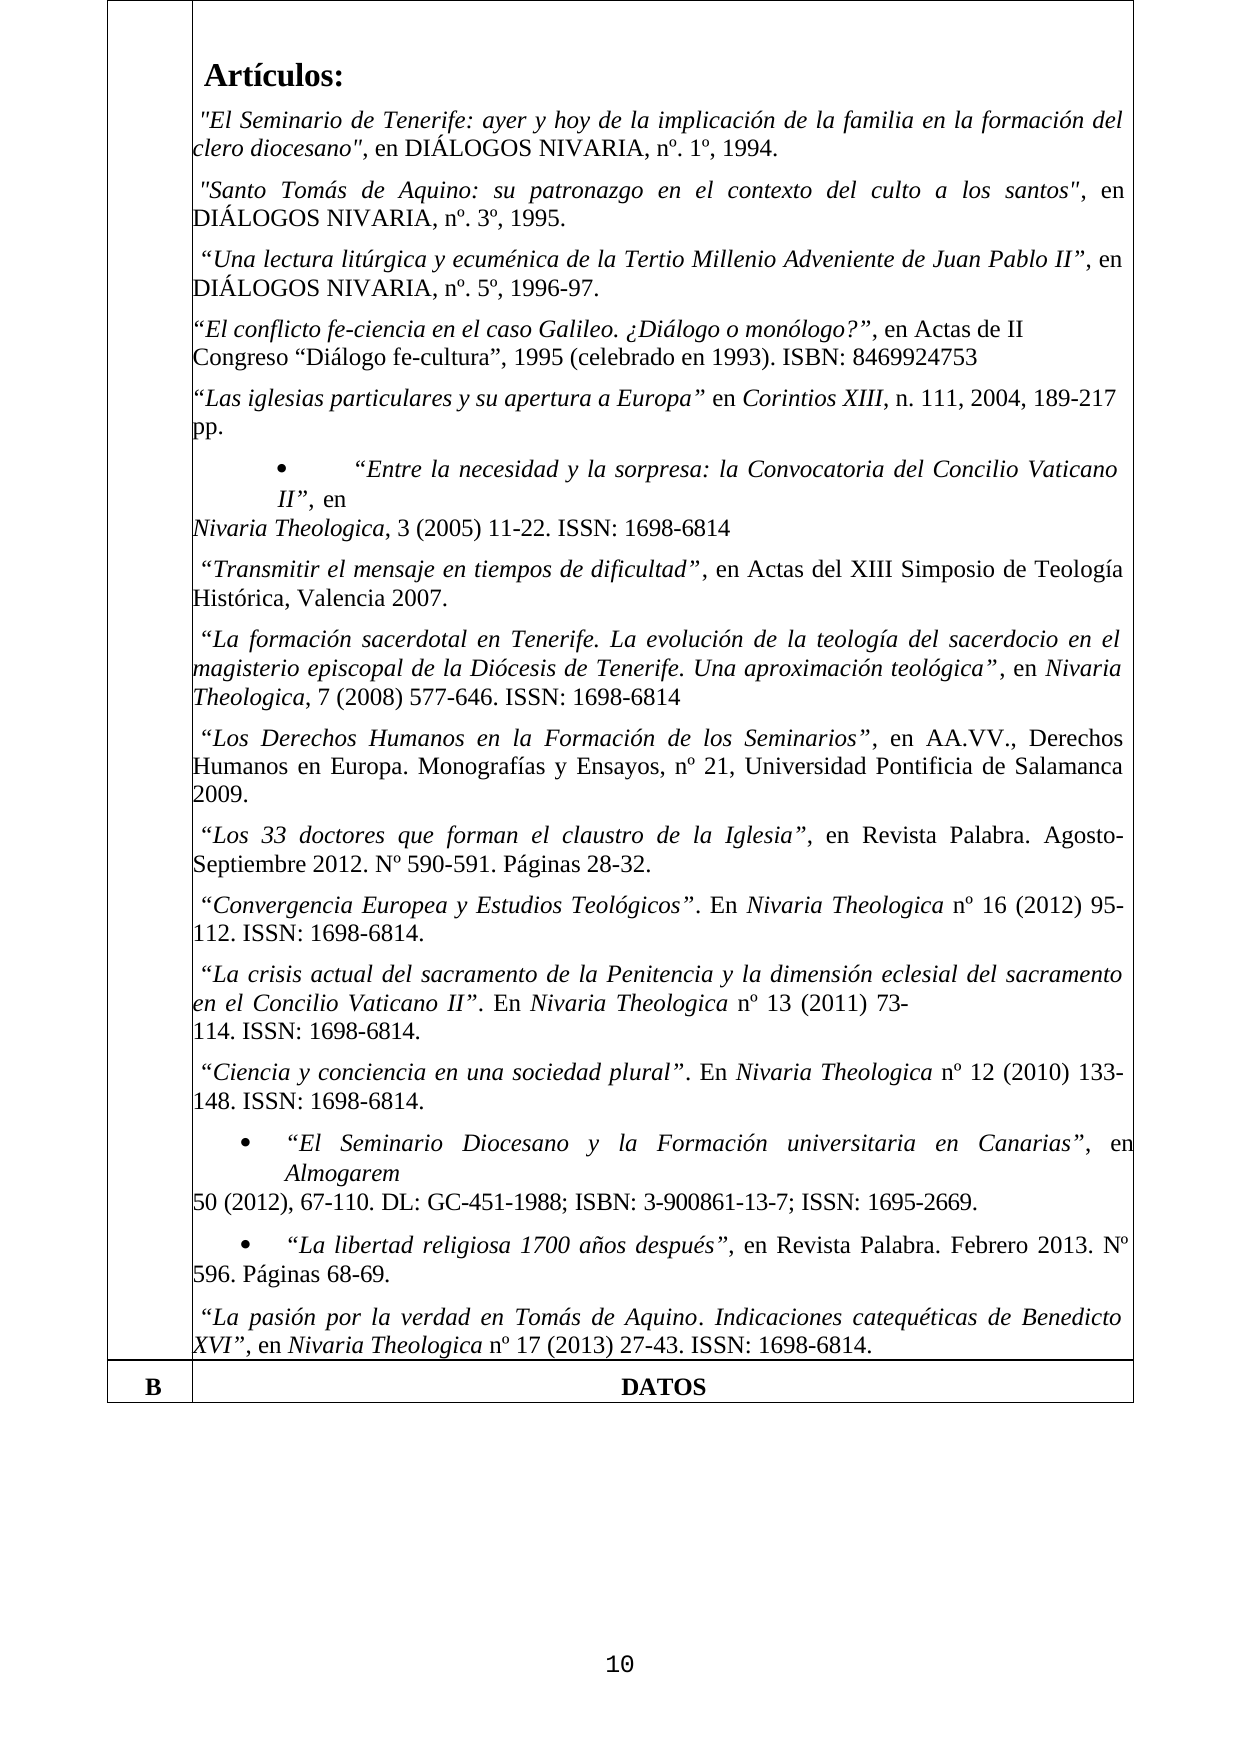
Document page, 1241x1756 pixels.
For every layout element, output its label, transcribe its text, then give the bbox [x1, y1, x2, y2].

table_cell [108, 1, 192, 1359]
table_cell Artículos: "El Seminario de Tenerife: ayer y hoy de la implicación de la familia en la formación del clero diocesano", en DIÁLOGOS NIVARIA, nº. 1º, 1994. "Santo Tomás de Aquino: su patronazgo en el contexto del culto a los santos", en DIÁLOGOS NIVARIA, nº. 3º, 1995. “Una lectura litúrgica y ecuménica de la Tertio Millenio Adveniente de Juan Pablo II”, en DIÁLOGOS NIVARIA, nº. 5º, 1996-97. “El conflicto fe-ciencia en el caso Galileo. ¿Diálogo o monólogo?”, en Actas de II Congreso “Diálogo fe-cultura”, 1995 (celebrado en 1993). ISBN: 8469924753 “Las iglesias particulares y su apertura a Europa” en Corintios XIII, n. 111, 2004, 189-217 pp. “Entre la necesidad y la sorpresa: la Convocatoria del Concilio Vaticano II”, en Nivaria Theologica, 3 (2005) 11-22. ISSN: 1698-6814 “Transmitir el mensaje en tiempos de dificultad”, en Actas del XIII Simposio de Teología Histórica, Valencia 2007. “La formación sacerdotal en Tenerife. La evolución de la teología del sacerdocio en el magisterio episcopal de la Diócesis de Tenerife. Una aproximación teológica”, en Nivaria Theologica, 7 (2008) 577-646. ISSN: 1698-6814 “Los Derechos Humanos en la Formación de los Seminarios”, en AA.VV., Derechos Humanos en Europa. Monografías y Ensayos, nº 21, Universidad Pontificia de Salamanca 2009. “Los 33 doctores que forman el claustro de la Iglesia”, en Revista Palabra. Agosto- Septiembre 2012. Nº 590-591. Páginas 28-32. “Convergencia Europea y Estudios Teológicos”. En Nivaria Theologica nº 16 (2012) 95-112. ISSN: 1698-6814. “La crisis actual del sacramento de la Penitencia y la dimensión eclesial del sacramento en el Concilio Vaticano II”. En Nivaria Theologica nº 13 (2011) 73- 114. ISSN: 1698-6814. “Ciencia y conciencia en una sociedad plural”. En Nivaria Theologica nº 12 (2010) 133-148. ISSN: 1698-6814. “El Seminario Diocesano y la Formación universitaria en Canarias”, en Almogarem 50 (2012), 67-110. DL: GC-451-1988; ISBN: 3-900861-13-7; ISSN: 1695-2669. “La libertad religiosa 1700 años después”, en Revista Palabra. Febrero 2013. Nº 596. Páginas 68-69. “La pasión por la verdad en Tomás de Aquino. Indicaciones catequéticas de Benedicto XVI”, en Nivaria Theologica nº 17 (2013) 27-43. ISSN: 1698-6814. [193, 1, 1133, 1359]
table_header DATOS [193, 1361, 1133, 1402]
table_header B [108, 1361, 192, 1402]
